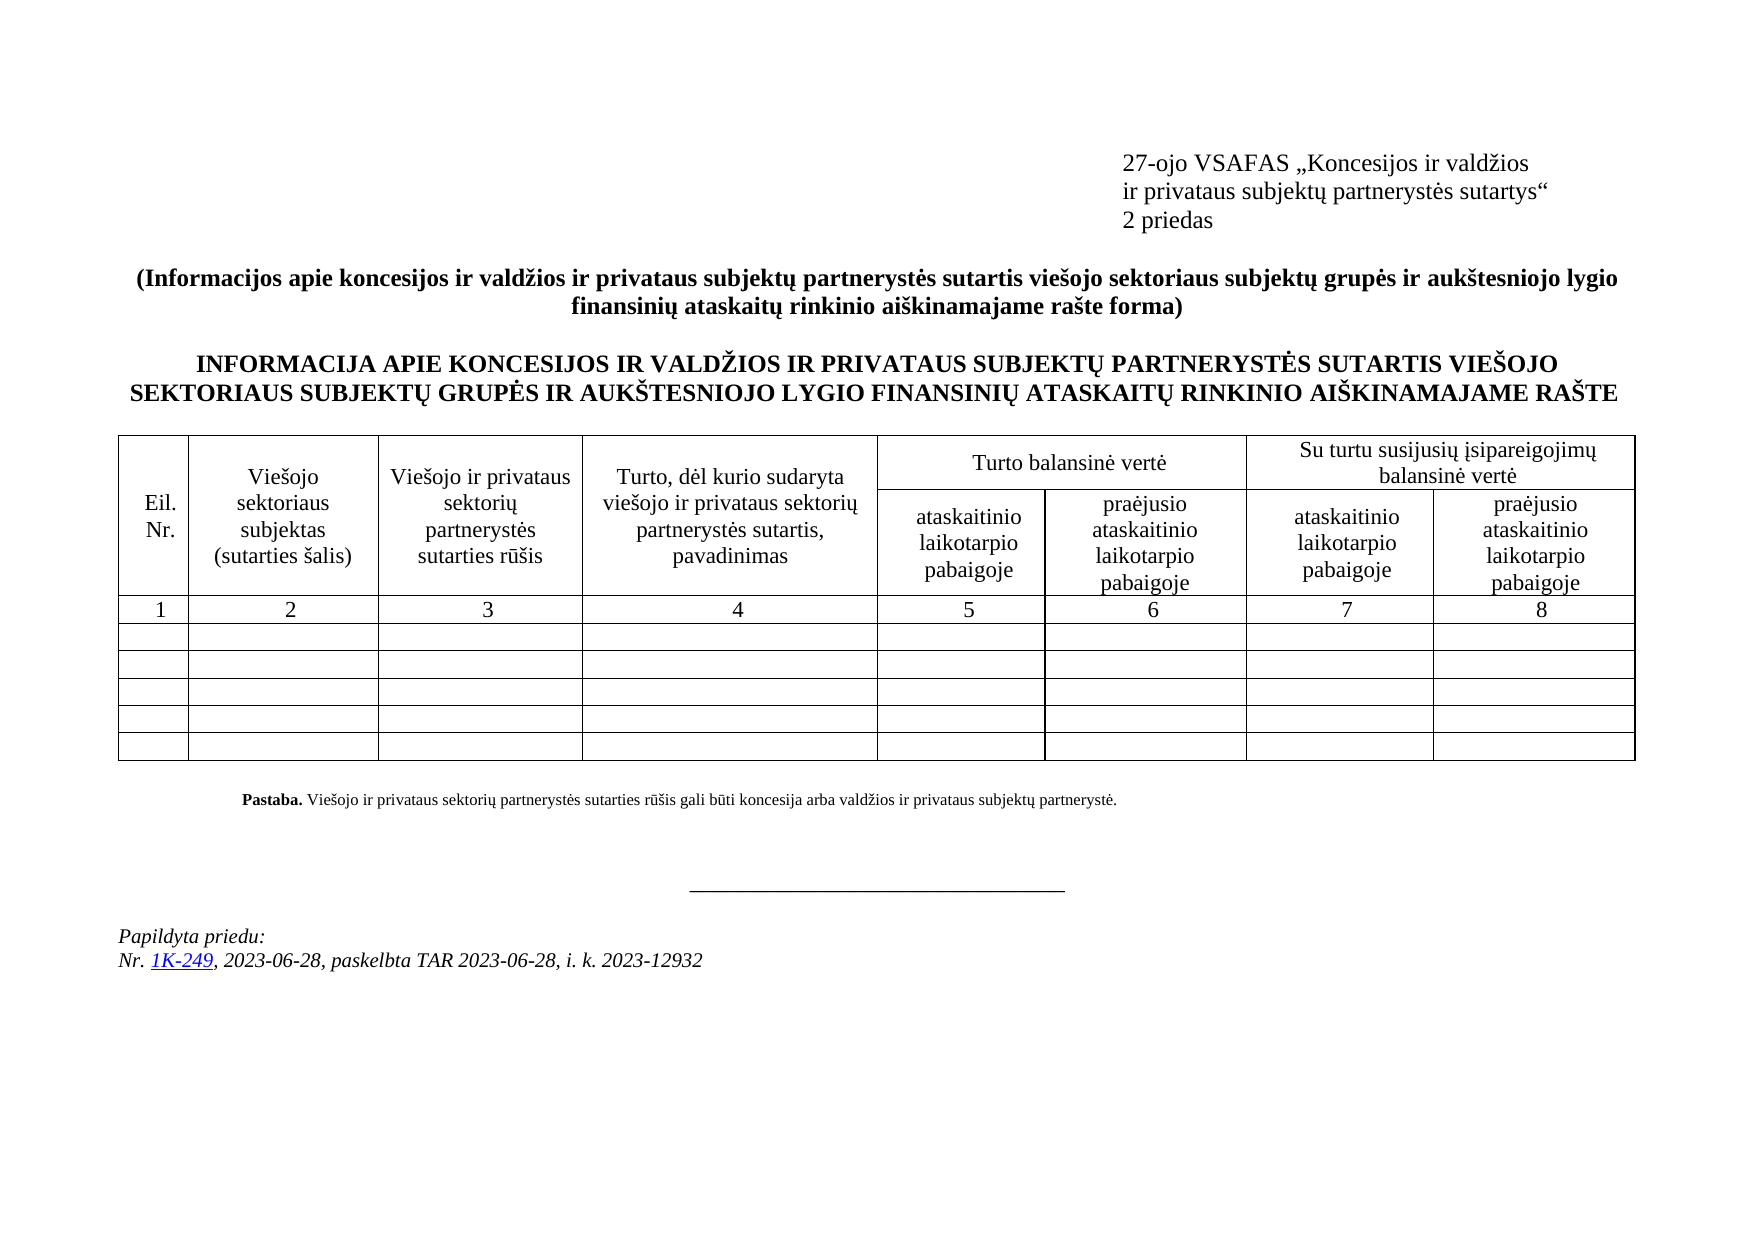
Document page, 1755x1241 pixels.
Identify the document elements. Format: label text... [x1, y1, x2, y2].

text Nr. 1K-249, 2023-06-28, paskelbta TAR 2023-06-28, i. k. 2023-12932 [118, 948, 1636, 972]
table_cell [1046, 624, 1246, 650]
table_header Turto balansinė vertė [878, 436, 1246, 489]
table_cell [189, 624, 378, 650]
table_cell [1247, 733, 1433, 760]
text 27-ojo VSAFAS „Koncesijos ir valdžios [118, 148, 1636, 176]
table_cell [878, 706, 1044, 732]
table_cell ataskaitinio laikotarpio pabaigoje [1247, 490, 1433, 595]
table_cell praėjusio ataskaitinio laikotarpio pabaigoje [1046, 490, 1246, 595]
table_cell [1046, 706, 1246, 732]
table_cell [1247, 624, 1433, 650]
table_cell 5 [878, 596, 1044, 623]
table_cell [1434, 706, 1634, 732]
table_cell [379, 706, 582, 732]
table_cell 1 [119, 596, 188, 623]
table_header Turto, dėl kurio sudaryta viešojo ir privataus sektorių partnerystės sutartis, pavadinimas [583, 436, 877, 595]
table_header Viešojo ir privataus sektorių partnerystės sutarties rūšis [379, 436, 582, 595]
table_cell [878, 733, 1044, 760]
table_header Eil. Nr. [119, 436, 188, 595]
table_cell [1434, 679, 1634, 705]
table_cell [1247, 706, 1433, 732]
table_cell [583, 624, 877, 650]
table_cell [189, 706, 378, 732]
table_cell ataskaitinio laikotarpio pabaigoje [878, 490, 1044, 595]
table_cell [119, 651, 188, 677]
table_cell [379, 733, 582, 760]
table_header Su turtu susijusių įsipareigojimų balansinė vertė [1247, 436, 1634, 489]
table_cell [583, 706, 877, 732]
table_cell [878, 679, 1044, 705]
table_cell [189, 679, 378, 705]
table_header Viešojo sektoriaus subjektas (sutarties šalis) [189, 436, 378, 595]
text ir privataus subjektų partnerystės sutartys“ [118, 176, 1636, 205]
table_cell [1434, 624, 1634, 650]
table_cell [379, 651, 582, 677]
text INFORMACIJA APIE KONCESIJOS IR VALDŽIOS IR PRIVATAUS SUBJEKTŲ PARTNERYSTĖS SUTARTIS VIEŠOJO SEKTORIAUS SUBJEKTŲ GRUPĖS IR AUKŠTESNIOJO LYGIO FINANSINIŲ ATASKAITŲ RINKINIO AIŠKINAMAJAME RAŠTE [118, 349, 1636, 406]
table_cell [583, 679, 877, 705]
table_cell praėjusio ataskaitinio laikotarpio pabaigoje [1434, 490, 1634, 595]
table_cell [119, 706, 188, 732]
table_cell [379, 624, 582, 650]
table_cell [119, 624, 188, 650]
table_cell [1046, 679, 1246, 705]
table_cell [119, 679, 188, 705]
text (Informacijos apie koncesijos ir valdžios ir privataus subjektų partnerystės sutartis viešojo sektoriaus subjektų grupės ir aukštesniojo lygio finansinių ataskaitų rinkinio aiškinamajame rašte forma) [118, 263, 1636, 320]
table_cell 2 [189, 596, 378, 623]
text Papildyta priedu: [118, 924, 1636, 948]
table_cell 4 [583, 596, 877, 623]
table_cell [379, 679, 582, 705]
table_cell [189, 733, 378, 760]
table_cell [1247, 651, 1433, 677]
text 2 priedas [118, 205, 1636, 234]
table_cell [878, 624, 1044, 650]
table_cell 8 [1434, 596, 1634, 623]
text ______________________________ [118, 866, 1636, 895]
table_cell [1247, 679, 1433, 705]
table_cell 3 [379, 596, 582, 623]
text Pastaba. Viešojo ir privataus sektorių partnerystės sutarties rūšis gali būti koncesija arba valdžios ir privataus subjektų partnerystė. [168, 789, 1638, 809]
table_cell [878, 651, 1044, 677]
table_cell [1434, 733, 1634, 760]
table_cell [119, 733, 188, 760]
table_cell [189, 651, 378, 677]
table_cell 7 [1247, 596, 1433, 623]
table_cell [583, 733, 877, 760]
table_cell [583, 651, 877, 677]
table_cell [1046, 651, 1246, 677]
table_cell 6 [1046, 596, 1246, 623]
table_cell [1046, 733, 1246, 760]
table_cell [1434, 651, 1634, 677]
